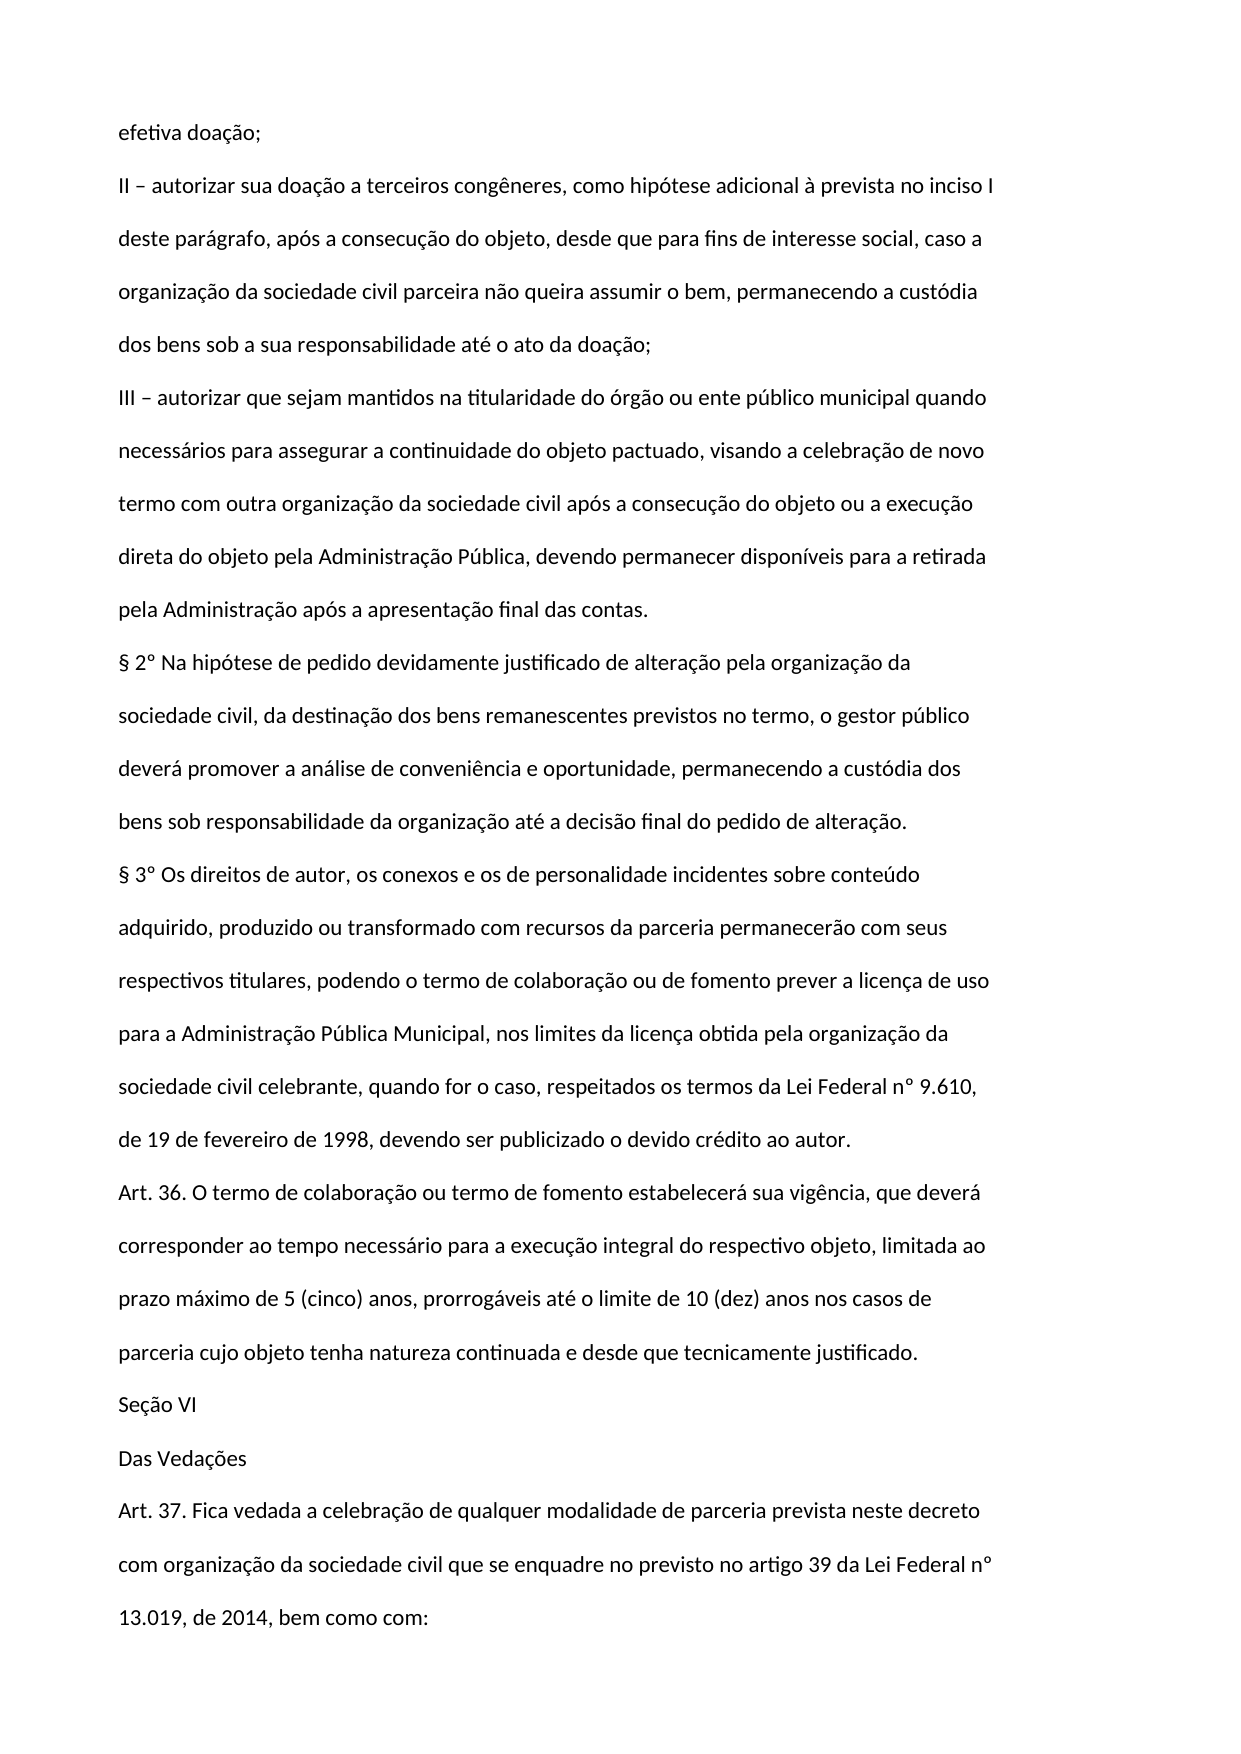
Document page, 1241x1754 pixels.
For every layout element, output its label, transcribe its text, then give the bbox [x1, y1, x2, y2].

text deverá promover a análise de conveniência e oportunidade, permanecendo a custódia dos [118, 754, 1122, 782]
text Das Vedações [118, 1444, 1122, 1472]
text III – autorizar que sejam mantidos na titularidade do órgão ou ente público municipal quando [118, 383, 1122, 411]
text deste parágrafo, após a consecução do objeto, desde que para fins de interesse social, caso a [118, 224, 1122, 252]
text Art. 36. O termo de colaboração ou termo de fomento estabelecerá sua vigência, que deverá [118, 1178, 1122, 1207]
text bens sob responsabilidade da organização até a decisão final do pedido de alteração. [118, 807, 1122, 835]
text 13.019, de 2014, bem como com: [118, 1603, 1122, 1631]
text corresponder ao tempo necessário para a execução integral do respectivo objeto, limitada ao [118, 1232, 1122, 1259]
text parceria cujo objeto tenha natureza continuada e desde que tecnicamente justificado. [118, 1338, 1122, 1366]
text direta do objeto pela Administração Pública, devendo permanecer disponíveis para a retirada [118, 542, 1122, 570]
text com organização da sociedade civil que se enquadre no previsto no artigo 39 da Lei Federal nº [118, 1550, 1122, 1578]
text para a Administração Pública Municipal, nos limites da licença obtida pela organização da [118, 1019, 1122, 1047]
text prazo máximo de 5 (cinco) anos, prorrogáveis até o limite de 10 (dez) anos nos casos de [118, 1284, 1122, 1313]
text necessários para assegurar a continuidade do objeto pactuado, visando a celebração de novo [118, 436, 1122, 464]
text § 2º Na hipótese de pedido devidamente justificado de alteração pela organização da [118, 648, 1122, 676]
text dos bens sob a sua responsabilidade até o ato da doação; [118, 330, 1122, 358]
text pela Administração após a apresentação final das contas. [118, 595, 1122, 623]
text § 3º Os direitos de autor, os conexos e os de personalidade incidentes sobre conteúdo [118, 860, 1122, 888]
text respectivos titulares, podendo o termo de colaboração ou de fomento prever a licença de uso [118, 966, 1122, 994]
text adquirido, produzido ou transformado com recursos da parceria permanecerão com seus [118, 913, 1122, 941]
text sociedade civil celebrante, quando for o caso, respeitados os termos da Lei Federal nº 9.610, [118, 1072, 1122, 1101]
text efetiva doação; [118, 118, 1122, 146]
text organização da sociedade civil parceira não queira assumir o bem, permanecendo a custódia [118, 277, 1122, 305]
text de 19 de fevereiro de 1998, devendo ser publicizado o devido crédito ao autor. [118, 1126, 1122, 1153]
text termo com outra organização da sociedade civil após a consecução do objeto ou a execução [118, 489, 1122, 517]
text II – autorizar sua doação a terceiros congêneres, como hipótese adicional à prevista no inciso I [118, 171, 1122, 199]
text sociedade civil, da destinação dos bens remanescentes previstos no termo, o gestor público [118, 701, 1122, 729]
text Art. 37. Fica vedada a celebração de qualquer modalidade de parceria prevista neste decreto [118, 1497, 1122, 1525]
text Seção VI [118, 1391, 1122, 1419]
